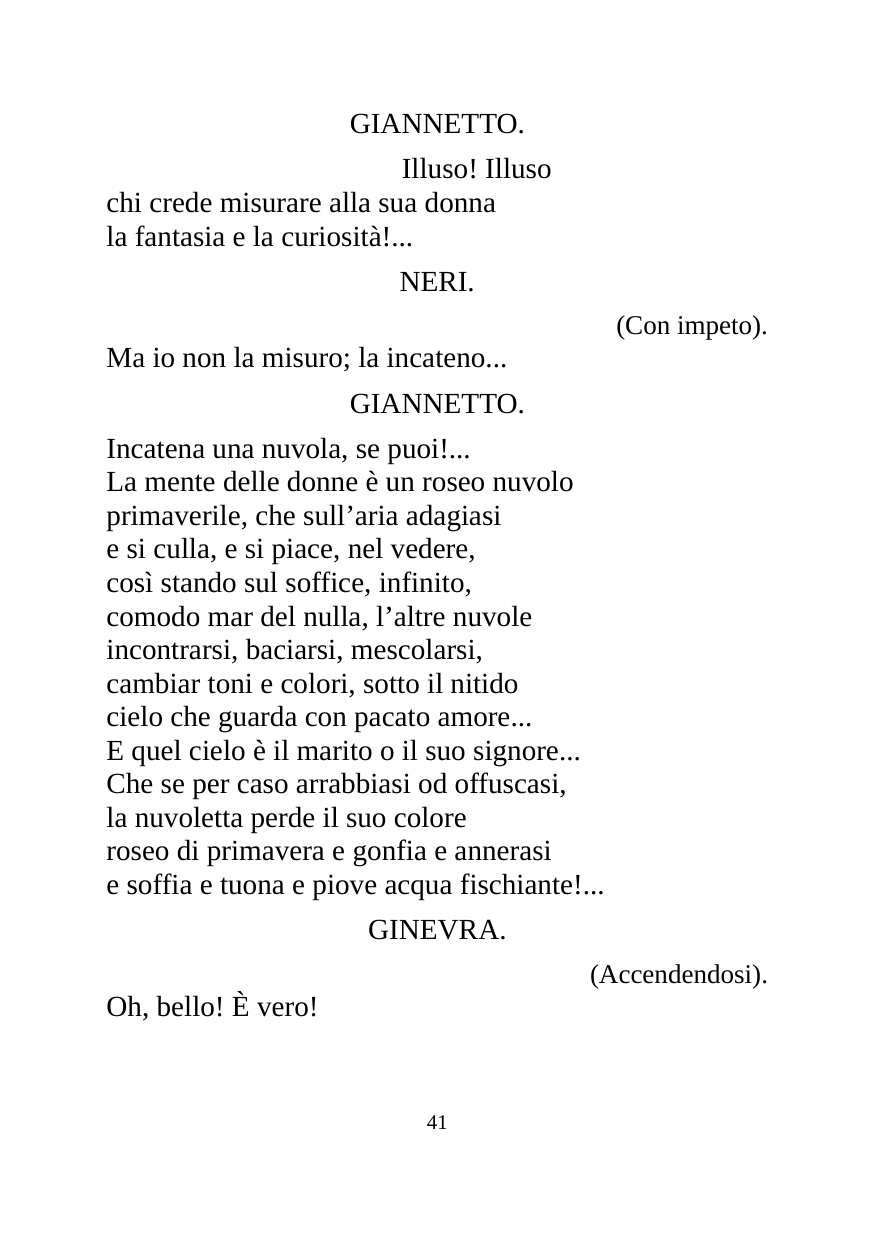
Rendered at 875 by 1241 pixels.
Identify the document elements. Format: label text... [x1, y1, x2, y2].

text Oh, bello! È vero! [106, 989, 768, 1022]
text (Accendendosi). [77, 958, 768, 989]
text (Con impeto). [77, 309, 768, 340]
text Illuso! Illuso chi crede misurare alla sua donna la fantasia e la curiosità!... [106, 152, 768, 252]
text Incatena una nuvola, se puoi!... La mente delle donne è un roseo nuvolo primaverile, che sull’aria adagiasi e si culla, e si piace, nel vedere, così stando sul soffice, infinito, comodo mar del nulla, l’altre nuvole incontrarsi, baciarsi, mescolarsi, cambiar toni e colori, sotto il nitido cielo che guarda con pacato amore... E quel cielo è il marito o il suo signore... Che se per caso arrabbiasi od offuscasi, la nuvoletta perde il suo colore roseo di primavera e gonfia e annerasi e soffia e tuona e piove acqua fischiante!... [106, 431, 768, 901]
text GIANNETTO. [106, 106, 768, 140]
text NERI. [106, 264, 768, 297]
text GINEVRA. [106, 912, 768, 946]
text Ma io non la misuro; la incateno... [106, 340, 768, 374]
text GIANNETTO. [106, 386, 768, 419]
